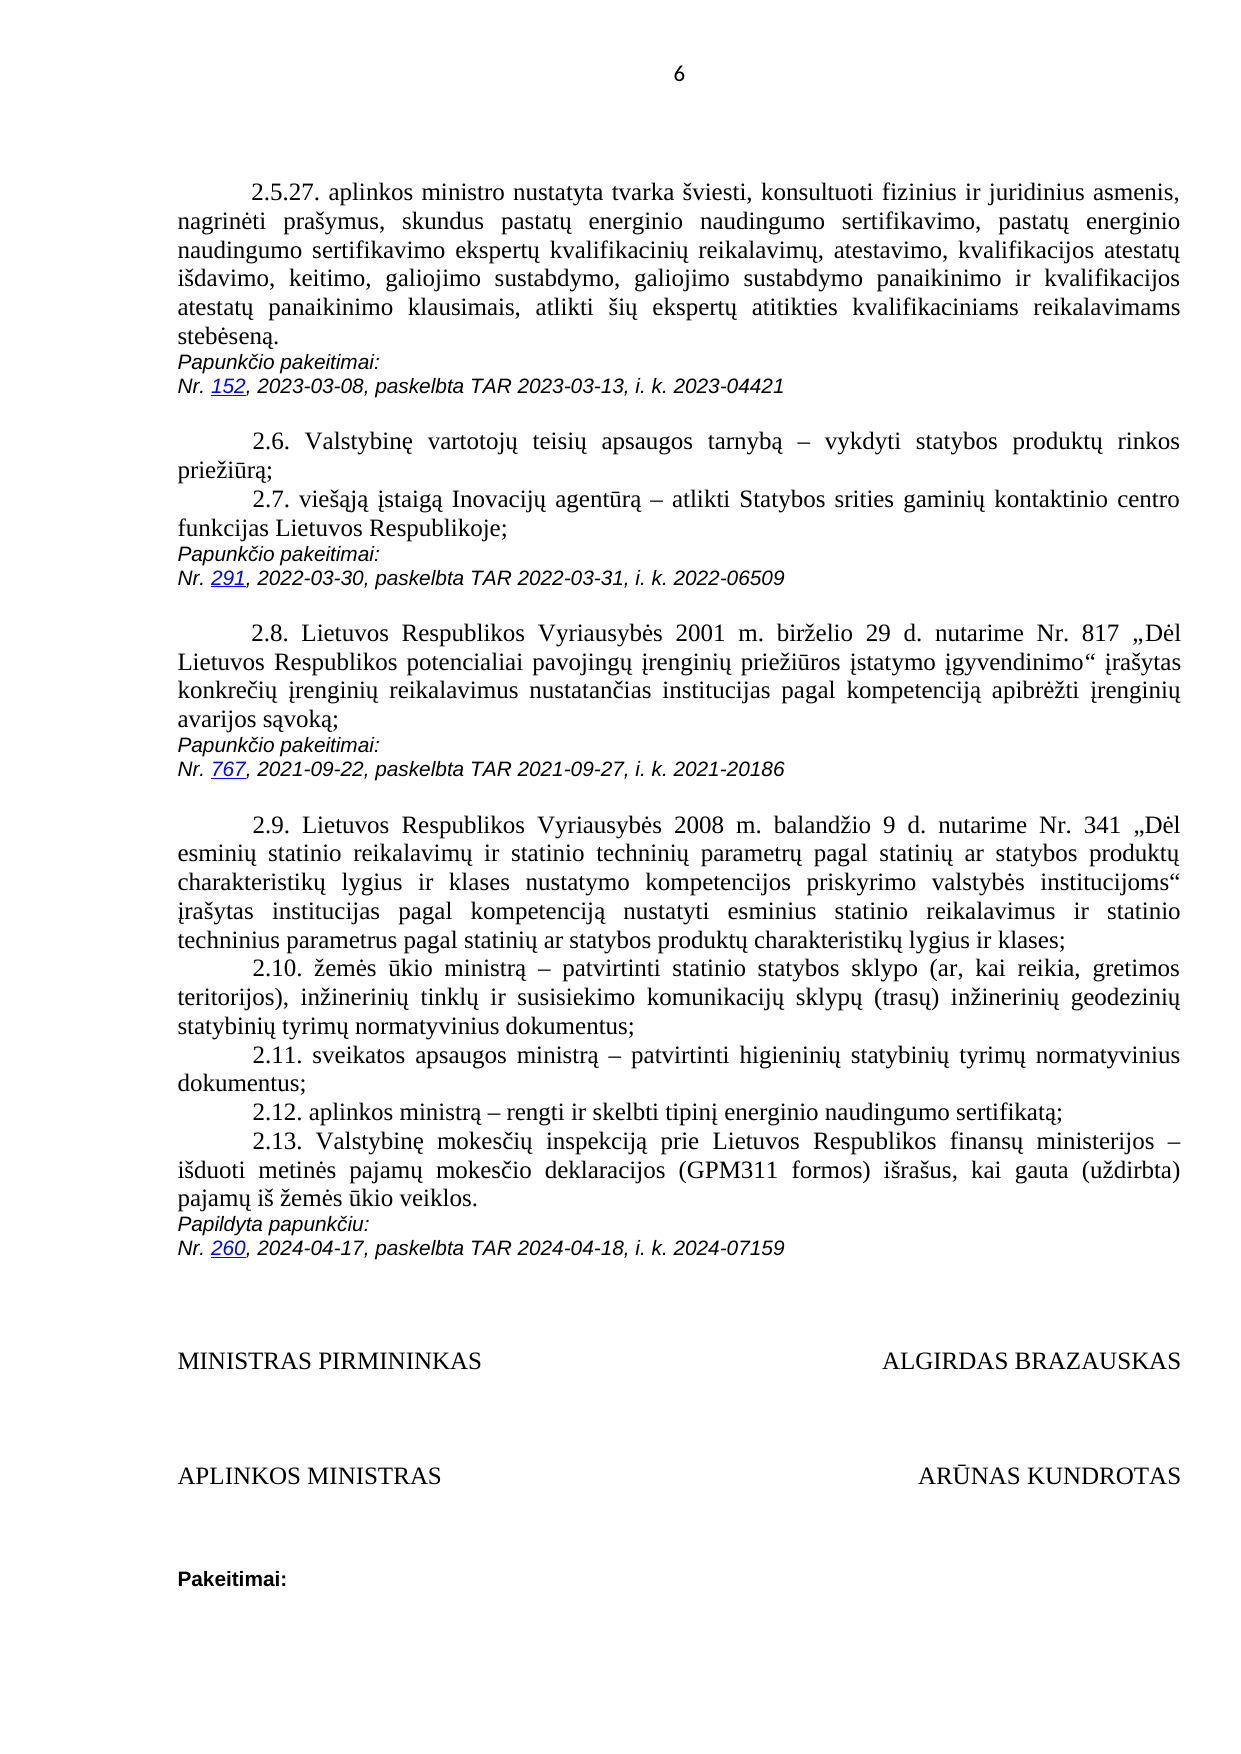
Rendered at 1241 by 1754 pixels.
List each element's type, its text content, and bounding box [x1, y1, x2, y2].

text Nr. 291, 2022-03-30, paskelbta TAR 2022-03-31, i. k. 2022-06509 [177, 565, 1181, 589]
text Nr. 152, 2023-03-08, paskelbta TAR 2023-03-13, i. k. 2023-04421 [177, 374, 1181, 398]
text 2.9. Lietuvos Respublikos Vyriausybės 2008 m. balandžio 9 d. nutarime Nr. 341 „Dėl esminių statinio reikalavimų ir statinio techninių parametrų pagal statinių ar statybos produktų charakteristikų lygius ir klases nustatymo kompetencijos priskyrimo valstybės institucijoms“ įrašytas institucijas pagal kompetenciją nustatyti esminius statinio reikalavimus ir statinio techninius parametrus pagal statinių ar statybos produktų charakteristikų lygius ir klases; [177, 810, 1181, 953]
text 2.11. sveikatos apsaugos ministrą – patvirtinti higieninių statybinių tyrimų normatyvinius dokumentus; [177, 1040, 1181, 1097]
text 2.10. žemės ūkio ministrą – patvirtinti statinio statybos sklypo (ar, kai reikia, gretimos teritorijos), inžinerinių tinklų ir susisiekimo komunikacijų sklypų (trasų) inžinerinių geodezinių statybinių tyrimų normatyvinius dokumentus; [177, 953, 1181, 1040]
text Papunkčio pakeitimai: [177, 733, 1181, 757]
text Pakeitimai: [177, 1567, 1181, 1591]
text Nr. 767, 2021-09-22, paskelbta TAR 2021-09-27, i. k. 2021-20186 [177, 757, 1181, 781]
text 2.12. aplinkos ministrą – rengti ir skelbti tipinį energinio naudingumo sertifikatą; [177, 1097, 1181, 1126]
text Nr. 260, 2024-04-17, paskelbta TAR 2024-04-18, i. k. 2024-07159 [177, 1236, 1181, 1260]
text Papildyta papunkčiu: [177, 1212, 1181, 1236]
text 2.13. Valstybinę mokesčių inspekciją prie Lietuvos Respublikos finansų ministerijos – išduoti metinės pajamų mokesčio deklaracijos (GPM311 formos) išrašus, kai gauta (uždirbta) pajamų iš žemės ūkio veiklos. [177, 1126, 1181, 1212]
text 2.7. viešąją įstaigą Inovacijų agentūrą – atlikti Statybos srities gaminių kontaktinio centro funkcijas Lietuvos Respublikoje; [177, 484, 1181, 541]
text 2.6. Valstybinę vartotojų teisių apsaugos tarnybą – vykdyti statybos produktų rinkos priežiūrą; [177, 426, 1181, 484]
text MINISTRAS PIRMININKAS ALGIRDAS BRAZAUSKAS [177, 1346, 1181, 1375]
text Papunkčio pakeitimai: [177, 350, 1181, 374]
text 2.5.27. aplinkos ministro nustatyta tvarka šviesti, konsultuoti fizinius ir juridinius asmenis, nagrinėti prašymus, skundus pastatų energinio naudingumo sertifikavimo, pastatų energinio naudingumo sertifikavimo ekspertų kvalifikacinių reikalavimų, atestavimo, kvalifikacijos atestatų išdavimo, keitimo, galiojimo sustabdymo, galiojimo sustabdymo panaikinimo ir kvalifikacijos atestatų panaikinimo klausimais, atlikti šių ekspertų atitikties kvalifikaciniams reikalavimams stebėseną. [177, 177, 1181, 350]
text 2.8. Lietuvos Respublikos Vyriausybės 2001 m. birželio 29 d. nutarime Nr. 817 „Dėl Lietuvos Respublikos potencialiai pavojingų įrenginių priežiūros įstatymo įgyvendinimo“ įrašytas konkrečių įrenginių reikalavimus nustatančias institucijas pagal kompetenciją apibrėžti įrenginių avarijos sąvoką; [177, 618, 1181, 733]
text APLINKOS MINISTRAS ARŪNAS KUNDROTAS [177, 1461, 1181, 1490]
text Papunkčio pakeitimai: [177, 541, 1181, 565]
